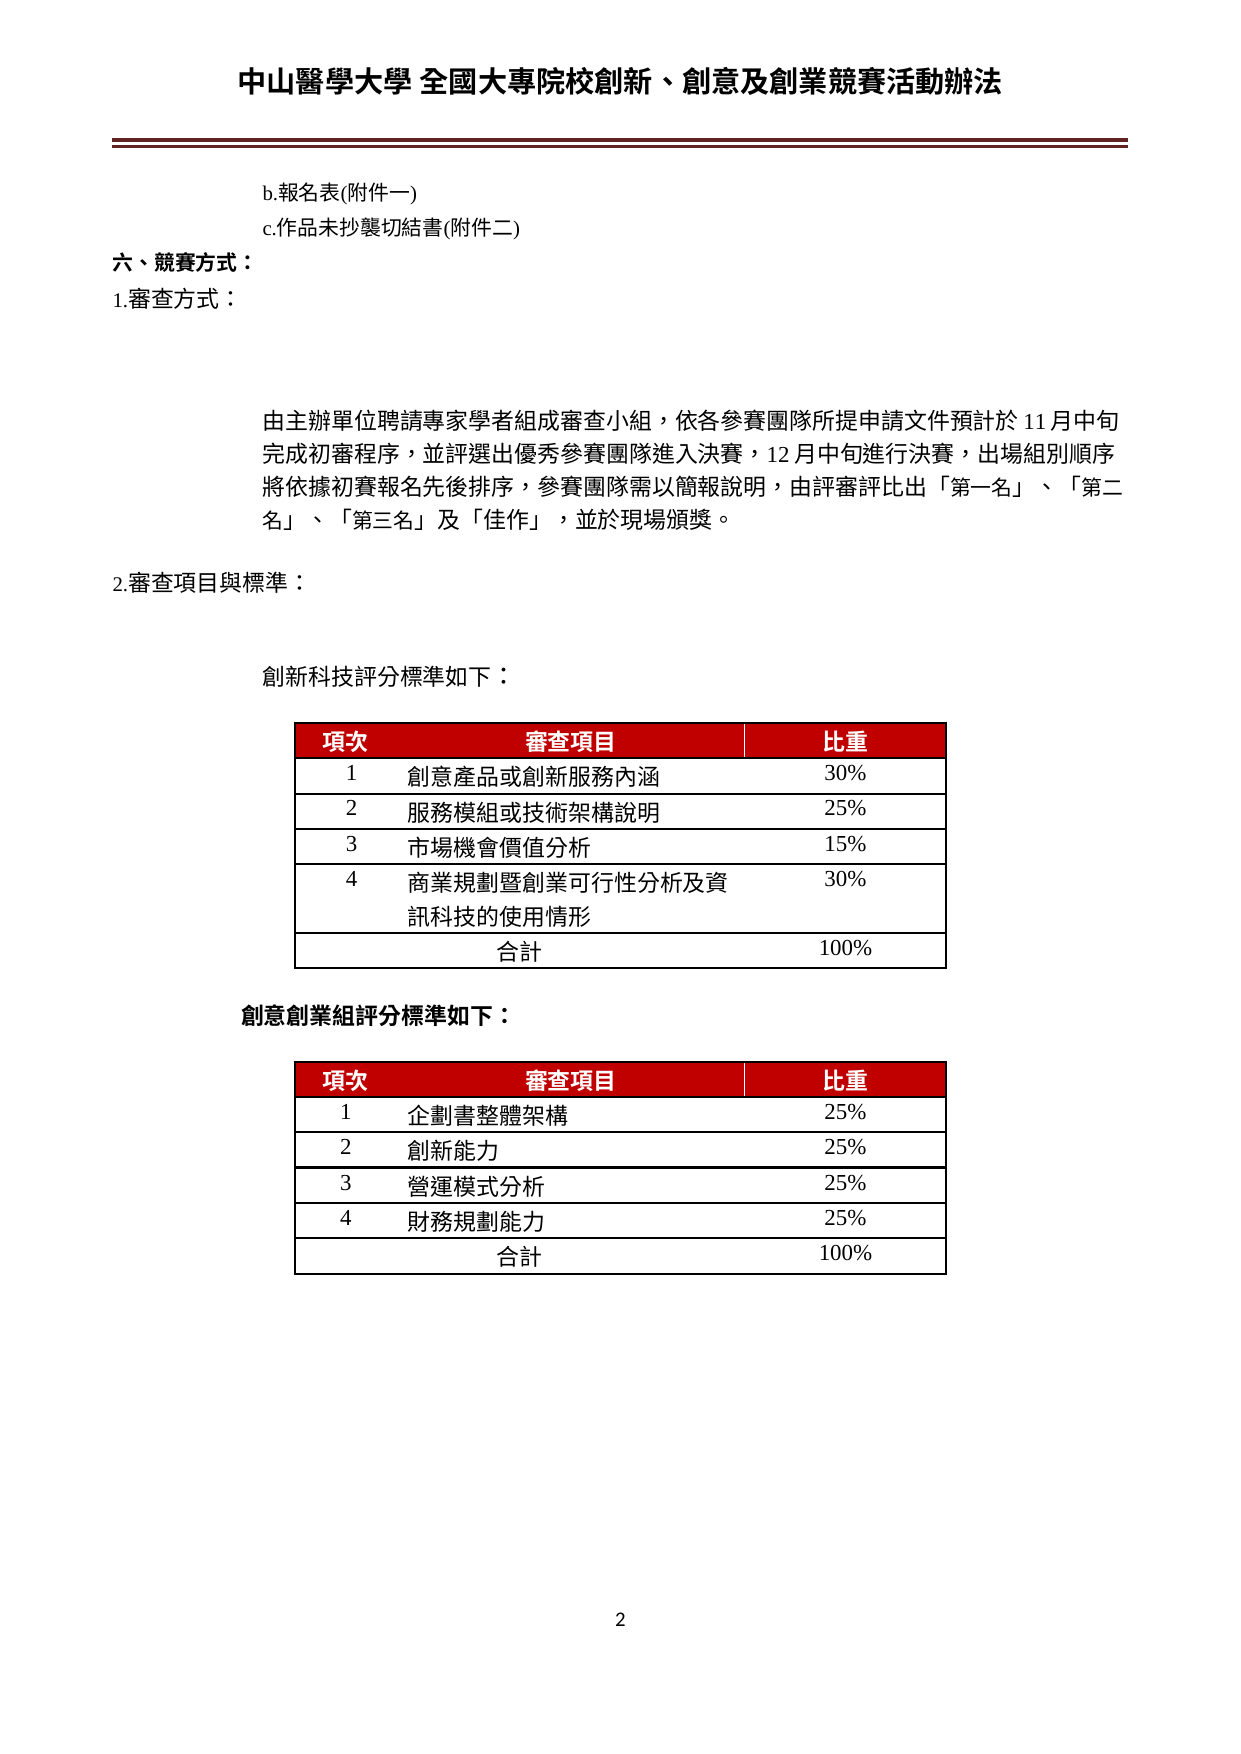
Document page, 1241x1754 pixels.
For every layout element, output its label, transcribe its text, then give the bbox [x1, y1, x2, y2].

table_cell 商業規劃暨創業可行性分析及資訊科技的使用情形 [396, 865, 744, 932]
table_cell 1 [296, 1098, 396, 1131]
table_cell 15% [745, 830, 945, 863]
table_cell 財務規劃能力 [396, 1204, 744, 1237]
table_header 項次 [296, 1063, 396, 1096]
table_cell 2 [296, 1133, 396, 1166]
list 競賽方式： [112, 246, 1128, 276]
table_cell 25% [745, 1098, 945, 1131]
table_cell 25% [745, 795, 945, 828]
list 作品未抄襲切結書(附件二) [262, 211, 1128, 241]
table_cell 企劃書整體架構 [396, 1098, 744, 1131]
table_cell 3 [296, 1169, 396, 1202]
table_cell 30% [745, 865, 945, 932]
table_cell 4 [296, 865, 396, 932]
table_cell 營運模式分析 [396, 1169, 744, 1202]
table_cell 30% [745, 759, 945, 792]
table_header 比重 [745, 724, 945, 757]
list 審查方式： [112, 281, 1128, 344]
table_cell 25% [745, 1133, 945, 1166]
table_cell 創意產品或創新服務內涵 [396, 759, 744, 792]
text 創新科技評分標準如下： [262, 656, 1128, 693]
table_cell 25% [745, 1204, 945, 1237]
table_cell 1 [296, 759, 396, 792]
table_cell 25% [745, 1169, 945, 1202]
table_header 審查項目 [396, 1063, 744, 1096]
list 報名表(附件一) [262, 177, 1128, 207]
table_cell 創新能力 [396, 1133, 744, 1166]
table_cell 合計 [296, 934, 744, 967]
table_cell 100% [745, 934, 945, 967]
table_cell 100% [745, 1239, 945, 1272]
table_cell 服務模組或技術架構說明 [396, 795, 744, 828]
table_cell 合計 [296, 1239, 744, 1272]
table_header 審查項目 [396, 724, 744, 757]
table_cell 市場機會價值分析 [396, 830, 744, 863]
text 創意創業組評分標準如下： [212, 998, 1128, 1031]
table_cell 3 [296, 830, 396, 863]
table_cell 2 [296, 795, 396, 828]
text 由主辦單位聘請專家學者組成審查小組，依各參賽團隊所提申請文件預計於11月中旬完成初審程序，並評選出優秀參賽團隊進入決賽，12月中旬進行決賽，出場組別順序將依據初賽報名先後排序，參賽團隊需以簡報說明，由評審評比出「第一名」、「第二名」、「第三名」及「佳作」，並於現場頒獎。 [262, 403, 1128, 536]
table_header 比重 [745, 1063, 945, 1096]
table_cell 4 [296, 1204, 396, 1237]
table_header 項次 [296, 724, 396, 757]
list 審查項目與標準： [112, 565, 1128, 598]
